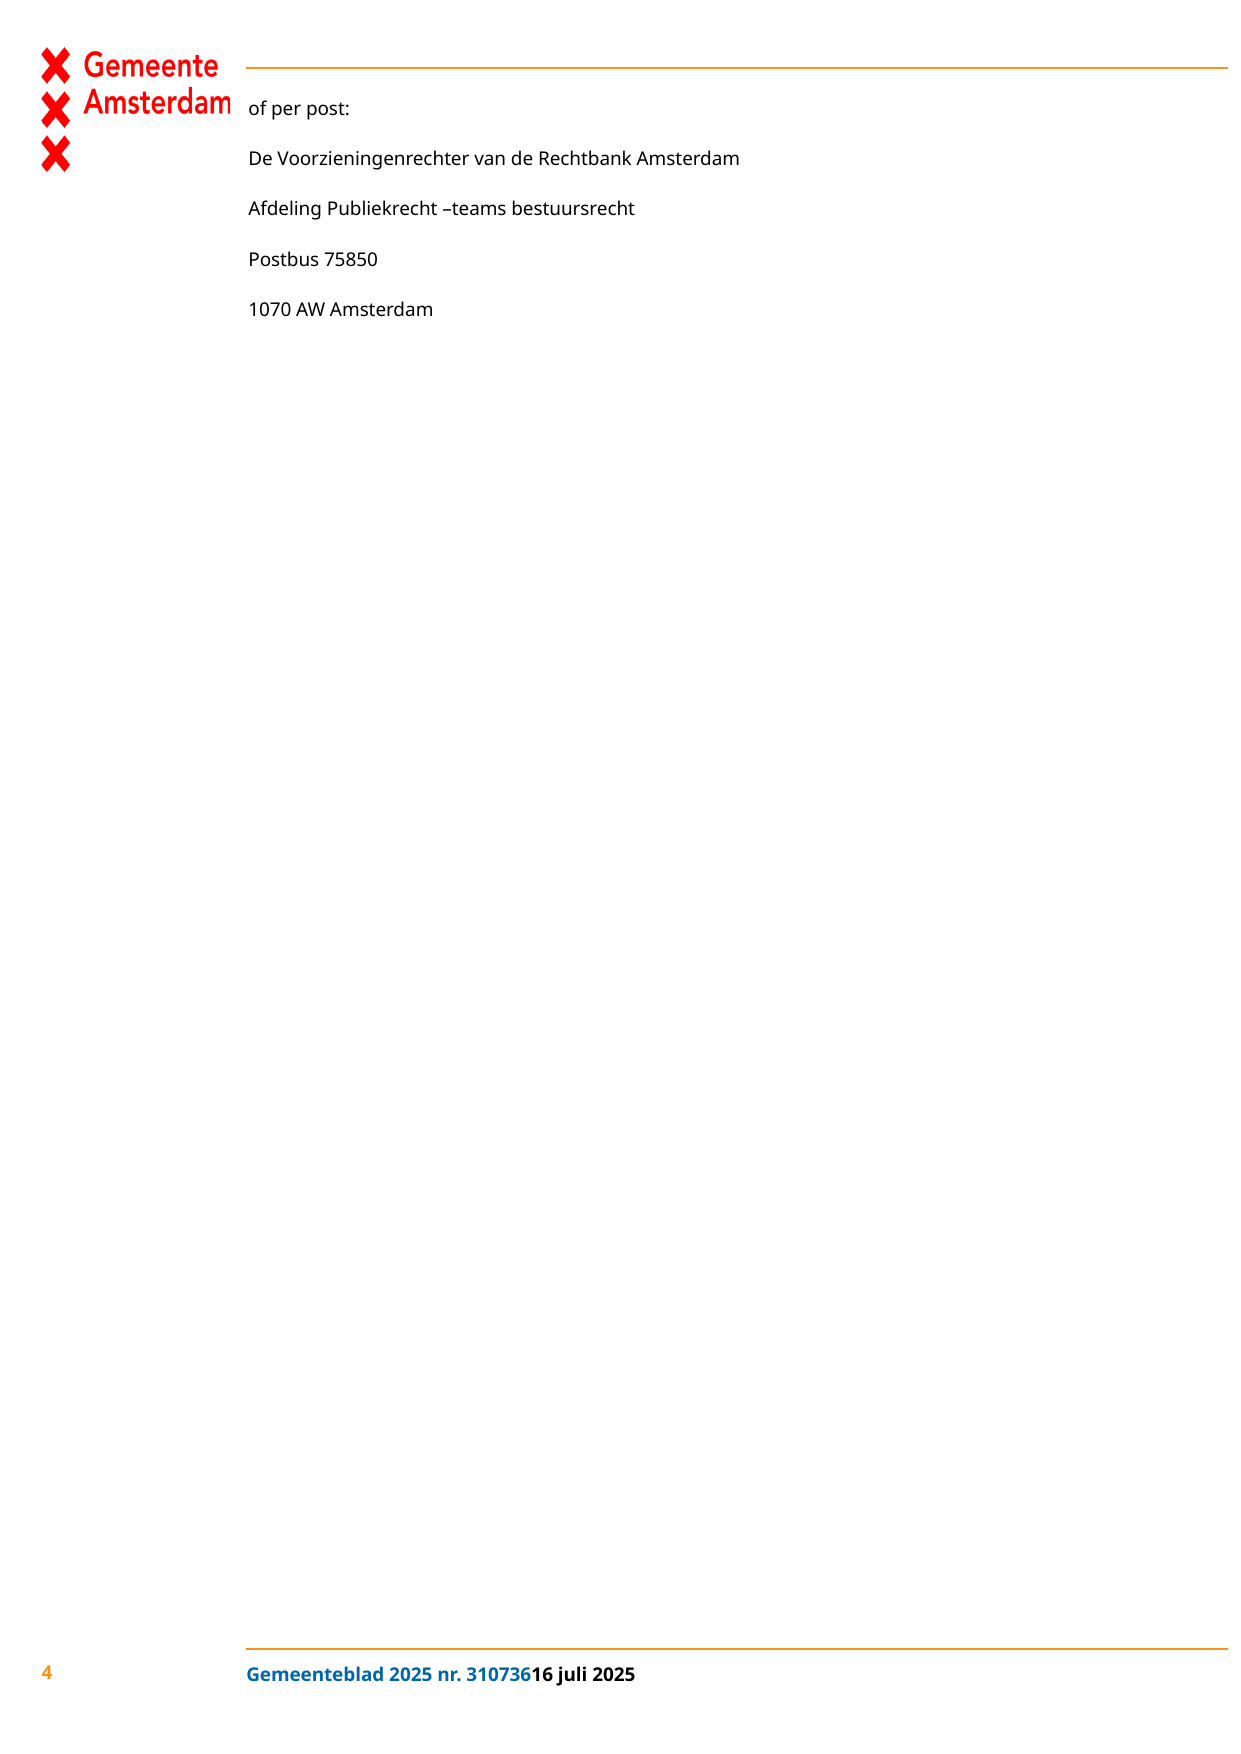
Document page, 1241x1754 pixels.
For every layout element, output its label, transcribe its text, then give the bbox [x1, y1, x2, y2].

text of per post: [248, 95, 1152, 121]
text 1070 AW Amsterdam [248, 296, 1152, 322]
text De Voorzieningenrechter van de Rechtbank Amsterdam [248, 145, 1152, 171]
text Postbus 75850 [248, 246, 1152, 272]
text Afdeling Publiekrecht –teams bestuursrecht [248, 196, 1152, 221]
picture [41, 47, 231, 172]
